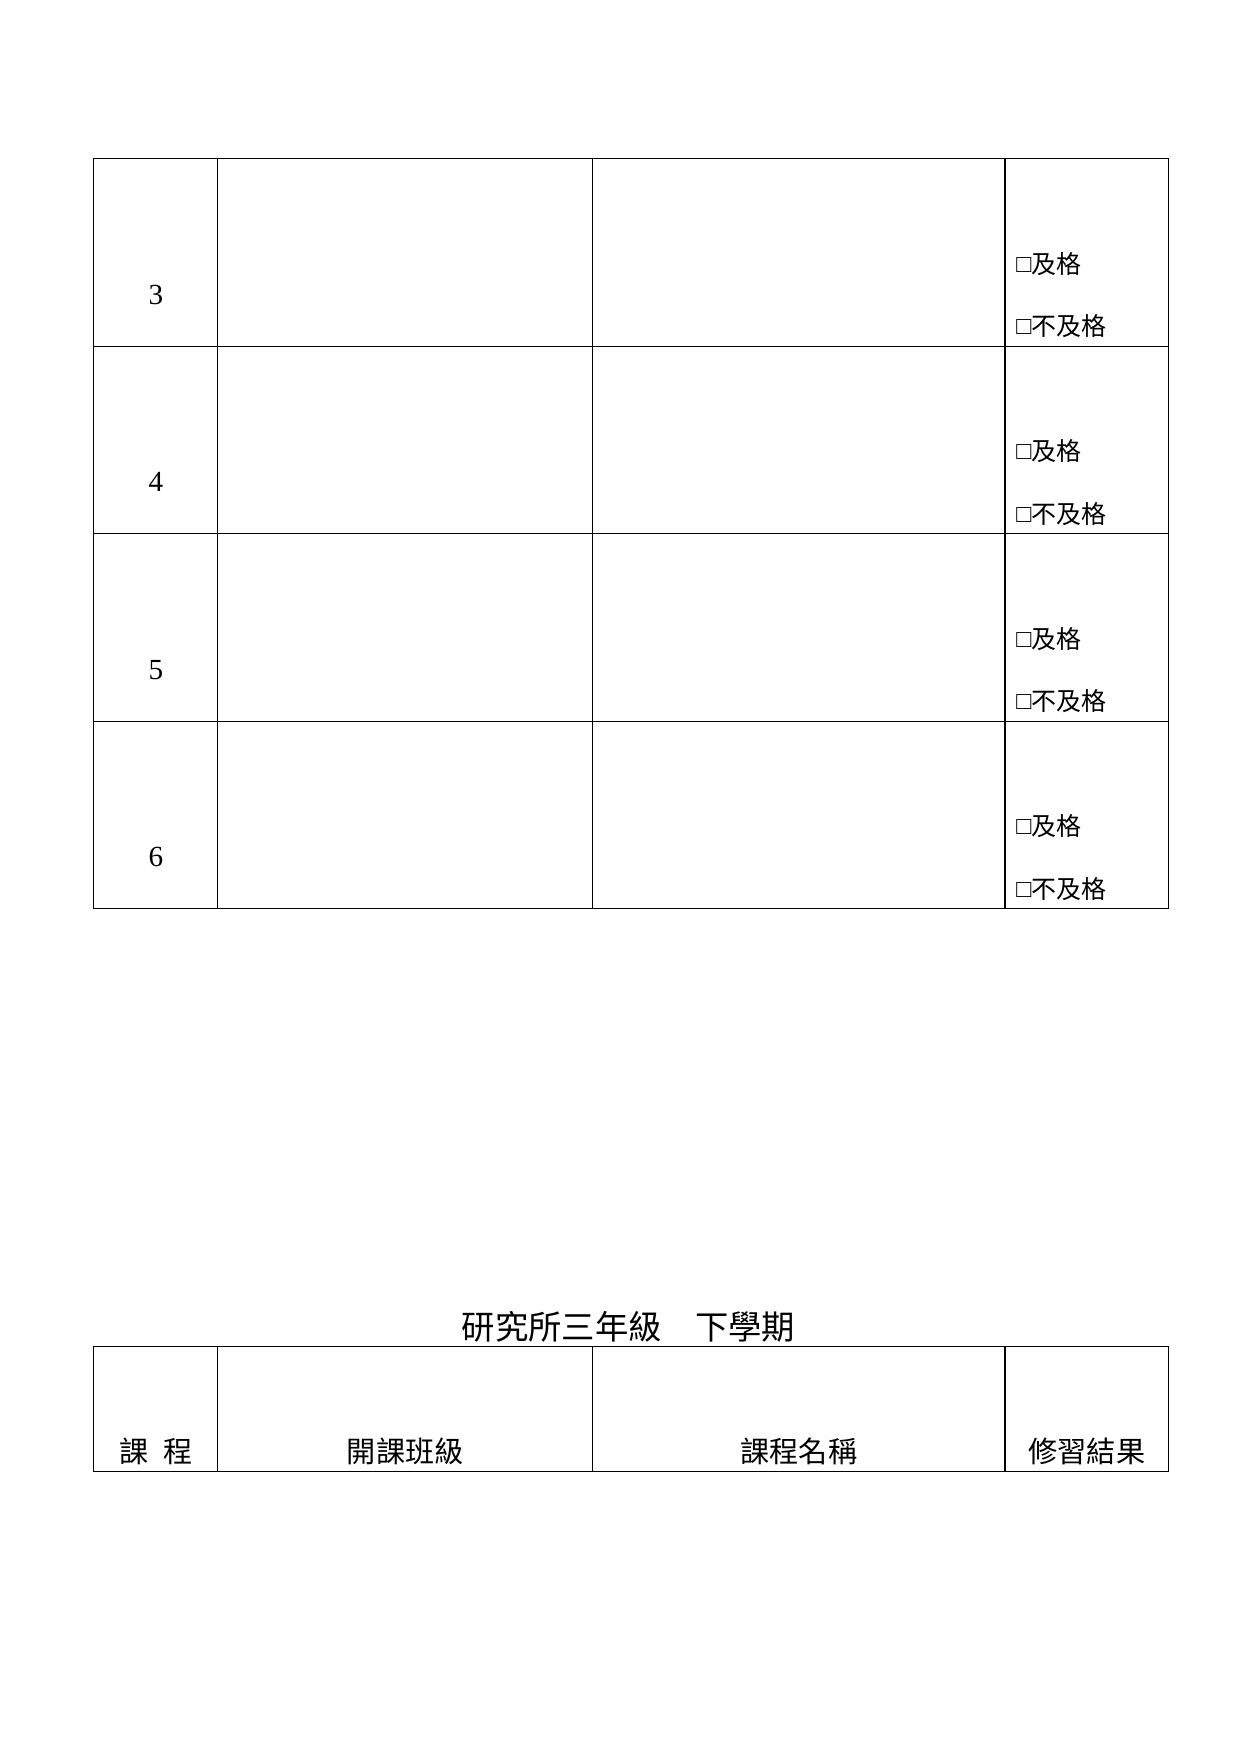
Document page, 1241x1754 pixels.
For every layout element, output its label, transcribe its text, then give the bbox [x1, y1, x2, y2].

table_cell □及格 □不及格 [1006, 159, 1168, 346]
table_header 開課班級 [218, 1347, 592, 1471]
table_header 課程名稱 [593, 1347, 1004, 1471]
table_cell [218, 534, 592, 721]
table_cell [593, 347, 1004, 533]
table_cell 4 [94, 347, 217, 533]
table_cell [218, 722, 592, 908]
table_cell [593, 159, 1004, 346]
table_cell 3 [94, 159, 217, 346]
table_cell 5 [94, 534, 217, 721]
table_cell [218, 159, 592, 346]
table_cell [593, 722, 1004, 908]
table_cell □及格 □不及格 [1006, 722, 1168, 908]
table_header 課 程 [94, 1347, 217, 1471]
table_cell 6 [94, 722, 217, 908]
table_header 修習結果 [1006, 1347, 1168, 1471]
text 研究所三年級 下學期 [94, 1283, 1162, 1346]
table_cell □及格 □不及格 [1006, 347, 1168, 533]
table_cell [593, 534, 1004, 721]
table_cell [218, 347, 592, 533]
table_cell □及格 □不及格 [1006, 534, 1168, 721]
